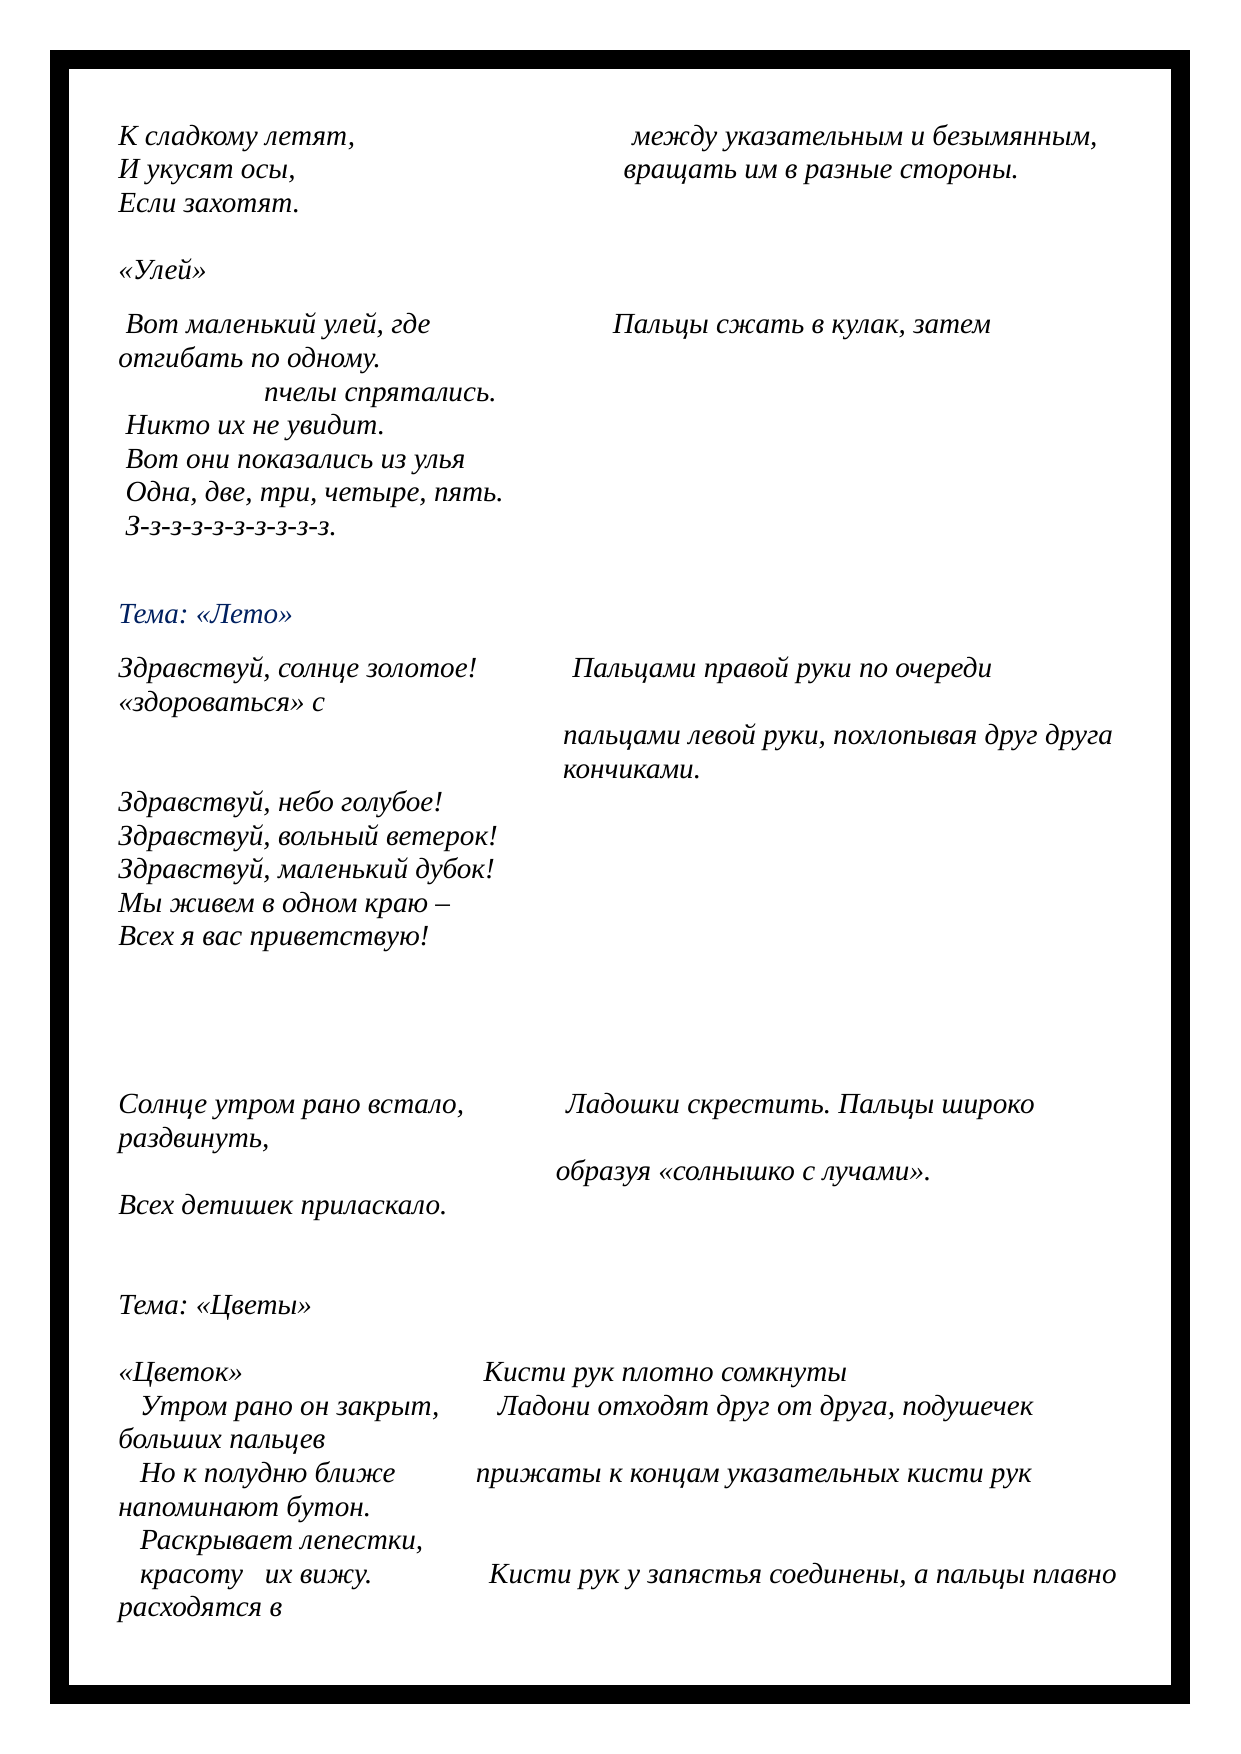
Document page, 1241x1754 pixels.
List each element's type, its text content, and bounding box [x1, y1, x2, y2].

text Утром рано он закрыт, Ладони отходят друг от друга, подушечек больших пальцев [118, 1388, 1134, 1455]
text «Цветок» Кисти рук плотно сомкнуты [118, 1354, 1134, 1388]
text образуя «солнышко с лучами». [118, 1153, 1122, 1187]
text Мы живем в одном краю – [118, 885, 1122, 918]
text Здравствуй, солнце золотое! Пальцами правой руки по очереди «здороваться» с [118, 650, 1122, 717]
text Вот маленький улей, где Пальцы сжать в кулак, затем отгибать по одному. [118, 307, 1122, 374]
text Но к полудню ближе прижаты к концам указательных кисти рук напоминают бутон. [118, 1455, 1134, 1522]
text пальцами левой руки, похлопывая друг друга [118, 717, 1122, 751]
text Тема: «Лето» [118, 596, 1122, 629]
text кончиками. [118, 751, 1122, 784]
text Здравствуй, вольный ветерок! [118, 818, 1122, 851]
text красоту их вижу. Кисти рук у запястья соединены, а пальцы плавно расходятся в [118, 1556, 1134, 1623]
text Солнце утром рано встало, Ладошки скрестить. Пальцы широко раздвинуть, [118, 1086, 1122, 1153]
text Всех детишек приласкало. [118, 1187, 1122, 1220]
text К сладкому летят, между указательным и безымянным, [118, 118, 1134, 152]
text Раскрывает лепестки, [118, 1522, 1134, 1556]
text Никто их не увидит. [118, 407, 1122, 441]
text Тема: «Цветы» [118, 1287, 1122, 1321]
text Одна, две, три, четыре, пять. [118, 474, 1122, 508]
text З-з-з-з-з-з-з-з-з-з. [118, 508, 1122, 541]
text «Улей» [118, 252, 1122, 286]
text Всех я вас приветствую! [118, 918, 1122, 952]
text пчелы спрятались. [118, 374, 1122, 407]
text Вот они показались из улья [118, 441, 1122, 474]
text Здравствуй, маленький дубок! [118, 851, 1122, 885]
text Если захотят. [118, 185, 1134, 219]
text Здравствуй, небо голубое! [118, 784, 1122, 818]
text И укусят осы, вращать им в разные стороны. [118, 152, 1134, 185]
